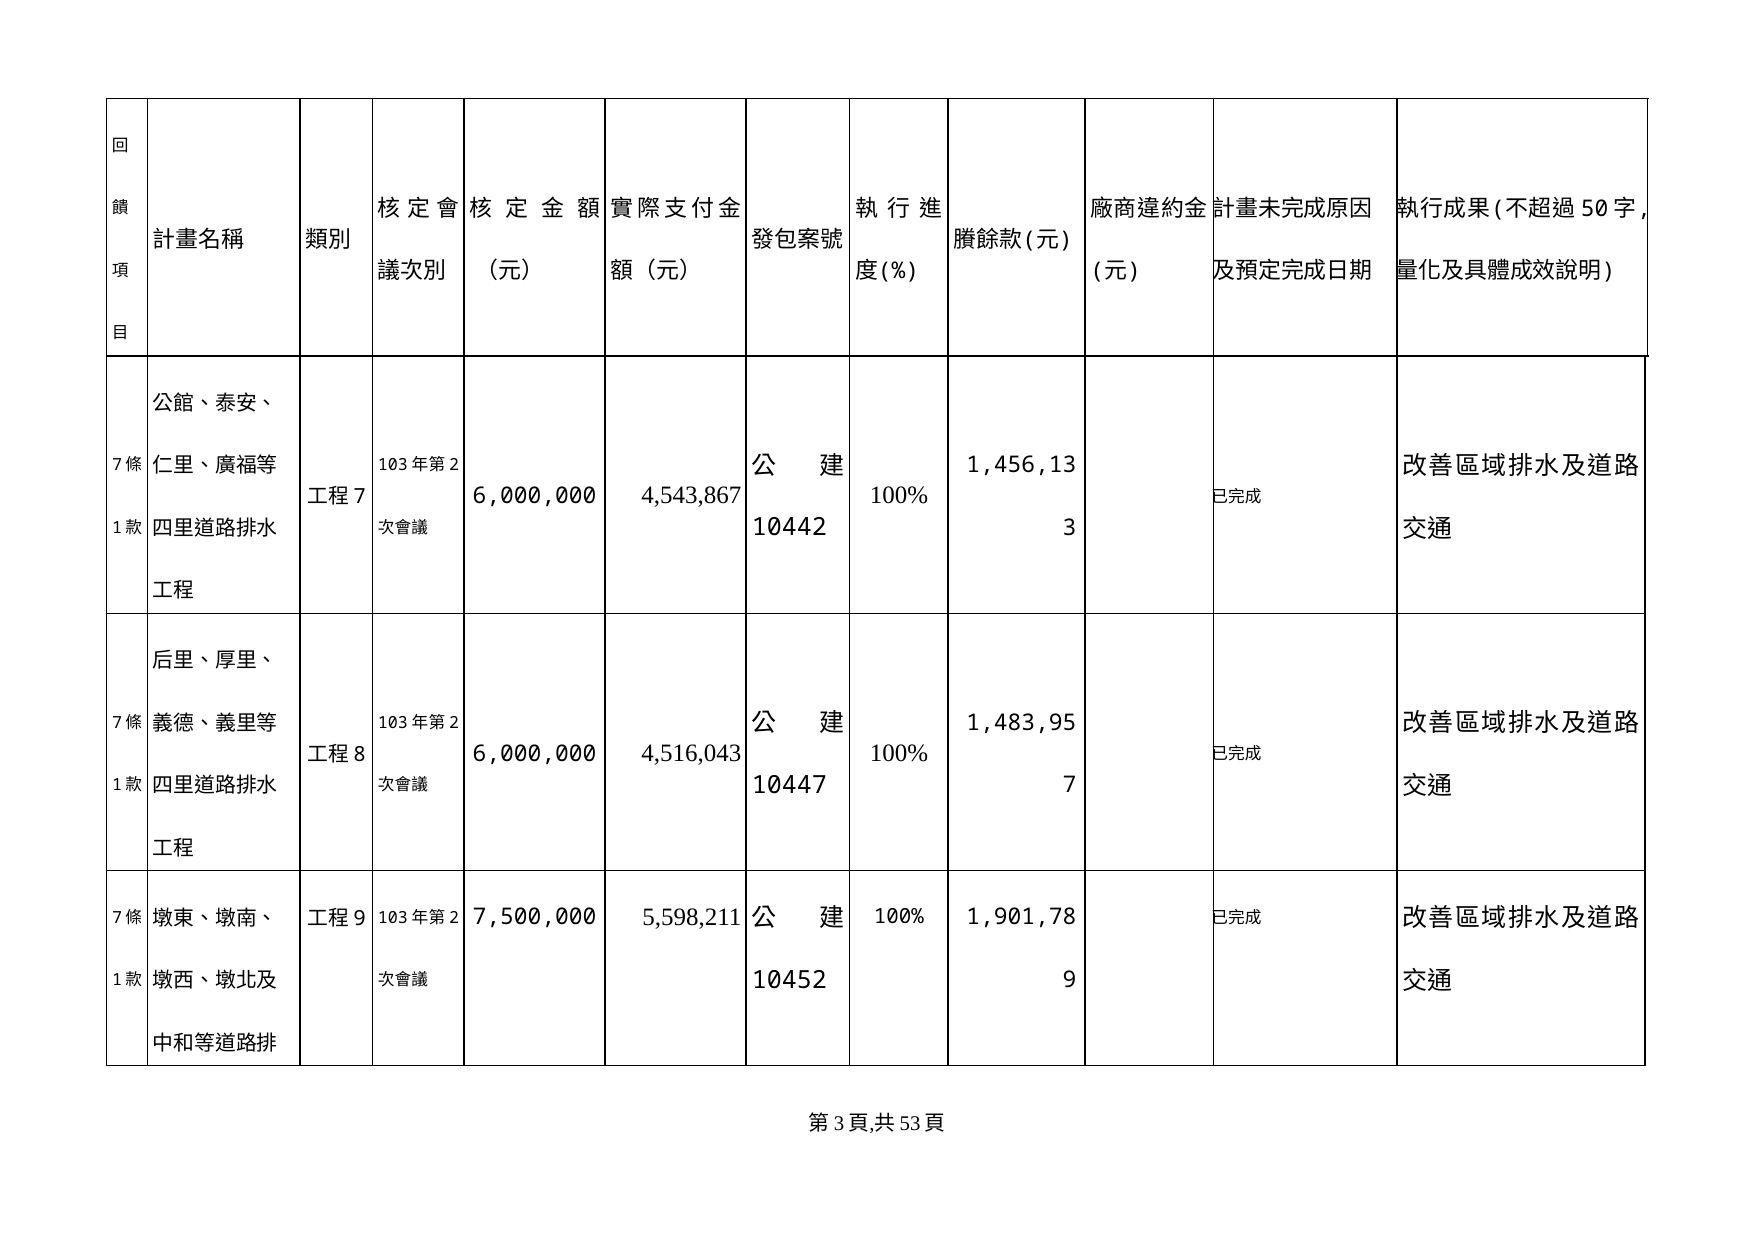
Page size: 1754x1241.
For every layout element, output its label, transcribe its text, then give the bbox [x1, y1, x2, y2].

table_cell 100% [850, 871, 947, 1065]
table_cell 工程8 [301, 614, 372, 870]
table_cell [1086, 614, 1213, 870]
table_cell 公館、泰安、仁里、廣福等四里道路排水工程 [148, 357, 299, 612]
table_cell 改善區域排水及道路交通 [1398, 871, 1644, 1065]
table_cell 4,516,043 [606, 614, 745, 870]
table_header 類別 [301, 99, 372, 355]
table_header 賸餘款(元) [949, 99, 1084, 355]
table_cell 4,543,867 [606, 357, 745, 612]
table_cell 已完成 [1214, 614, 1396, 870]
table_cell [1086, 357, 1213, 612]
table_header 執行成果(不超過50字,量化及具體成效說明) [1398, 99, 1647, 355]
table_header 執行進度(%) [850, 99, 947, 355]
table_header 計畫名稱 [148, 99, 299, 355]
table_header 核定金額（元） [465, 99, 604, 355]
table_cell 公建10447 [747, 614, 849, 870]
table_cell 1,901,789 [949, 871, 1084, 1065]
table_cell 已完成 [1214, 357, 1396, 612]
table_cell 6,000,000 [465, 357, 604, 612]
table_cell 7條1款 [107, 614, 147, 870]
table_cell 工程9 [301, 871, 372, 1065]
table_header 發包案號 [747, 99, 849, 355]
table_cell 墩東、墩南、墩西、墩北及中和等道路排 [148, 871, 299, 1065]
table_cell 改善區域排水及道路交通 [1398, 614, 1644, 870]
table_cell 7條1款 [107, 357, 147, 612]
table_cell 6,000,000 [465, 614, 604, 870]
table_header 核定會議次別 [373, 99, 463, 355]
table_cell 已完成 [1214, 871, 1396, 1065]
table_cell 103年第2次會議 [373, 614, 463, 870]
table_cell 后里、厚里、義德、義里等四里道路排水工程 [148, 614, 299, 870]
table_cell 1,483,957 [949, 614, 1084, 870]
table_cell 103年第2次會議 [373, 871, 463, 1065]
table_cell [1086, 871, 1213, 1065]
table_header 實際支付金額（元） [606, 99, 745, 355]
table_cell 改善區域排水及道路交通 [1398, 357, 1644, 612]
table_cell 7,500,000 [465, 871, 604, 1065]
table_header 計畫未完成原因 及預定完成日期 [1214, 99, 1396, 355]
table_cell 1,456,133 [949, 357, 1084, 612]
table_cell 100% [850, 357, 947, 612]
table_header 廠商違約金(元) [1086, 99, 1213, 355]
table_cell 工程7 [301, 357, 372, 612]
table_cell 7條1款 [107, 871, 147, 1065]
table_cell 公建10452 [747, 871, 849, 1065]
table_cell 公建10442 [747, 357, 849, 612]
table_cell 103年第2次會議 [373, 357, 463, 612]
table_header 回饋項目 [107, 99, 147, 355]
table_cell 100% [850, 614, 947, 870]
table_cell 5,598,211 [606, 871, 745, 1065]
